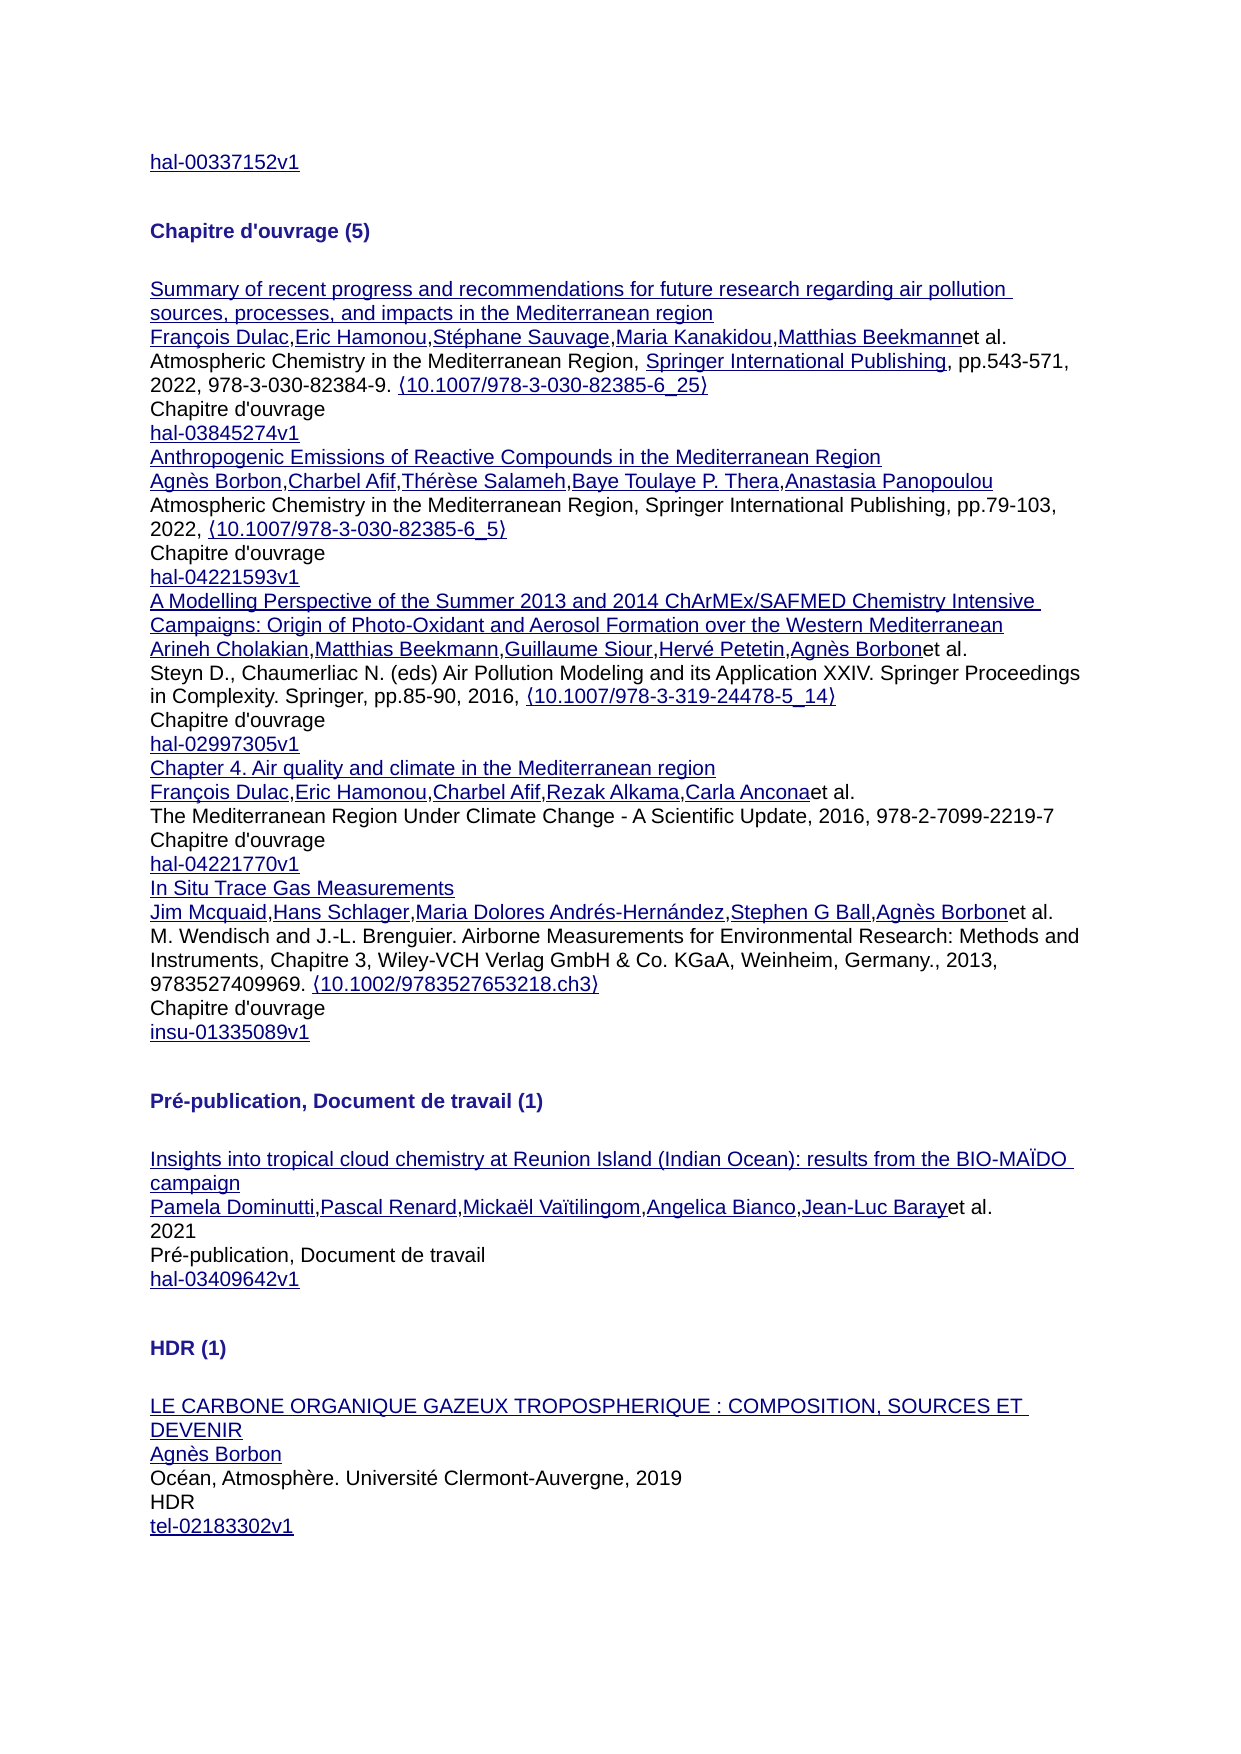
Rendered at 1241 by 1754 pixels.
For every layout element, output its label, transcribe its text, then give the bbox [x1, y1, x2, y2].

table_cell In Situ Trace Gas Measurements Jim Mcquaid,Hans Schlager,Maria Dolores Andrés-Hernández,Stephen G Ball,Agnès Borbonet al. M. Wendisch and J.-L. Brenguier. Airborne Measurements for Environmental Research: Methods and Instruments, Chapitre 3, Wiley-VCH Verlag GmbH & Co. KGaA, Weinheim, Germany., 2013, 9783527409969. ⟨10.1002/9783527653218.ch3⟩ Chapitre d'ouvrage insu-01335089v1 [150, 876, 1090, 1044]
table_cell Chapter 4. Air quality and climate in the Mediterranean region François Dulac,Eric Hamonou,Charbel Afif,Rezak Alkama,Carla Anconaet al. The Mediterranean Region Under Climate Change - A Scientific Update, 2016, 978-2-7099-2219-7 Chapitre d'ouvrage hal-04221770v1 [150, 756, 1090, 876]
table_header Insights into tropical cloud chemistry at Reunion Island (Indian Ocean): results from the BIO-MAÏDO campaign Pamela Dominutti,Pascal Renard,Mickaël Vaïtilingom,Angelica Bianco,Jean-Luc Barayet al. 2021 Pré-publication, Document de travail hal-03409642v1 [150, 1147, 1090, 1291]
table_cell hal-00337152v1 [150, 150, 1090, 174]
table_header LE CARBONE ORGANIQUE GAZEUX TROPOSPHERIQUE : COMPOSITION, SOURCES ET DEVENIR Agnès Borbon Océan, Atmosphère. Université Clermont-Auvergne, 2019 HDR tel-02183302v1 [150, 1394, 1090, 1537]
table_cell Anthropogenic Emissions of Reactive Compounds in the Mediterranean Region Agnès Borbon,Charbel Afif,Thérèse Salameh,Baye Toulaye P. Thera,Anastasia Panopoulou Atmospheric Chemistry in the Mediterranean Region, Springer International Publishing, pp.79-103, 2022, ⟨10.1007/978-3-030-82385-6_5⟩ Chapitre d'ouvrage hal-04221593v1 [150, 445, 1090, 588]
subtitle Pré-publication, Document de travail (1) [150, 1088, 1090, 1112]
subtitle Chapitre d'ouvrage (5) [150, 219, 1090, 243]
table_header Summary of recent progress and recommendations for future research regarding air pollution sources, processes, and impacts in the Mediterranean region François Dulac,Eric Hamonou,Stéphane Sauvage,Maria Kanakidou,Matthias Beekmannet al. Atmospheric Chemistry in the Mediterranean Region, Springer International Publishing, pp.543-571, 2022, 978-3-030-82384-9. ⟨10.1007/978-3-030-82385-6_25⟩ Chapitre d'ouvrage hal-03845274v1 [150, 277, 1090, 445]
subtitle HDR (1) [150, 1335, 1090, 1359]
table_cell A Modelling Perspective of the Summer 2013 and 2014 ChArMEx/SAFMED Chemistry Intensive Campaigns: Origin of Photo-Oxidant and Aerosol Formation over the Western Mediterranean Arineh Cholakian,Matthias Beekmann,Guillaume Siour,Hervé Petetin,Agnès Borbonet al. Steyn D., Chaumerliac N. (eds) Air Pollution Modeling and its Application XXIV. Springer Proceedings in Complexity. Springer, pp.85-90, 2016, ⟨10.1007/978-3-319-24478-5_14⟩ Chapitre d'ouvrage hal-02997305v1 [150, 589, 1090, 756]
